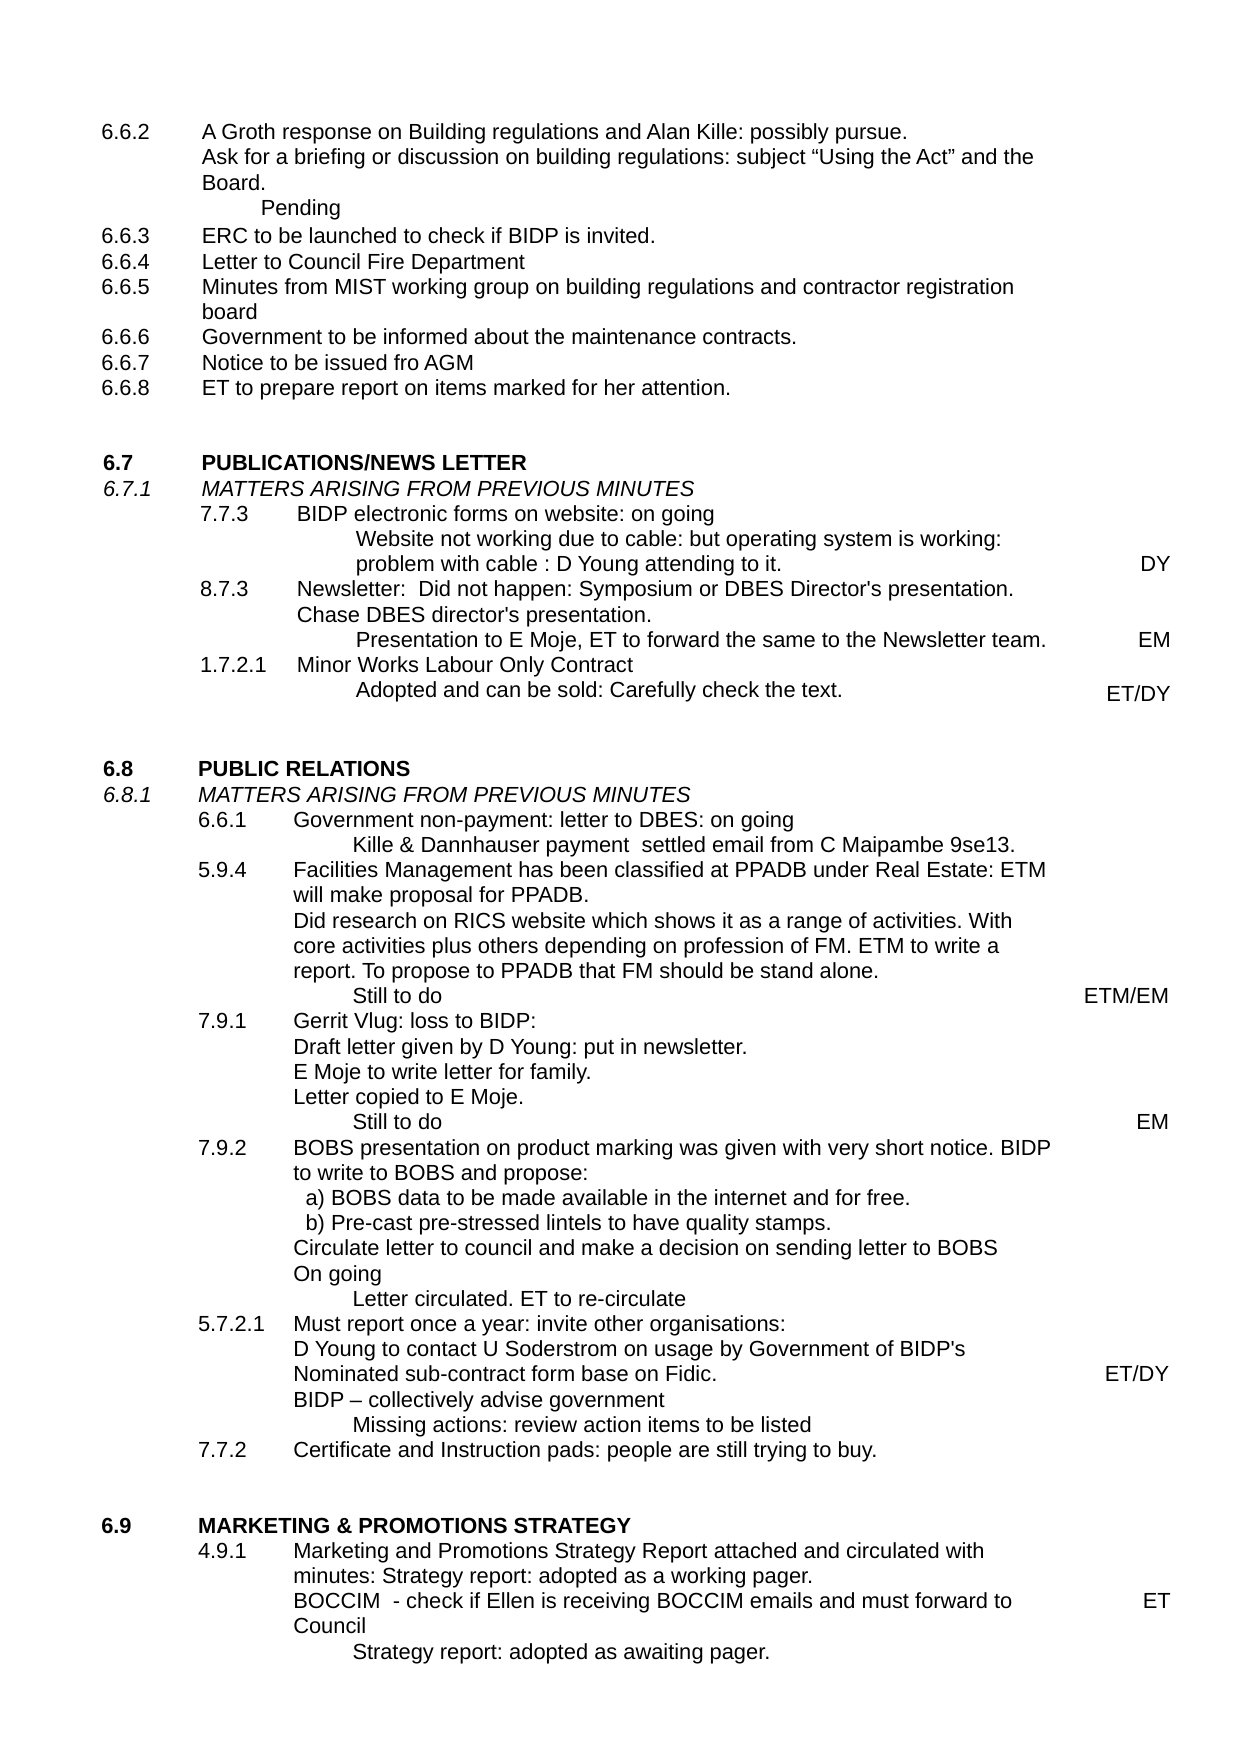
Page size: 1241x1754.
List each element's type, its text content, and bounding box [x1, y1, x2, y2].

table_cell Letter circulated. ET to re-circulate [282, 1286, 1072, 1311]
table_cell [90, 908, 187, 983]
table_cell 6.6.7 [90, 349, 190, 374]
table_cell 6.6.6 [90, 324, 190, 349]
table_cell ET/DY [1072, 1336, 1180, 1386]
table_cell [1076, 1639, 1182, 1664]
table_cell [90, 1185, 187, 1210]
table_header 6.7 [92, 450, 190, 475]
table_cell [90, 627, 188, 652]
table_cell Minutes from MIST working group on building regulations and contractor registration board [190, 274, 1076, 324]
table_cell Did research on RICS website which shows it as a range of activities. With core activities plus others depending on profession of FM. ETM to write a report. To propose to PPADB that FM should be stand alone. [282, 908, 1072, 983]
table_cell [1076, 274, 1183, 324]
table_cell [187, 1286, 282, 1311]
table_cell [190, 400, 1076, 425]
table_cell [1076, 400, 1183, 425]
table_cell [90, 1008, 187, 1033]
table_cell [187, 1639, 282, 1664]
table_cell Must report once a year: invite other organisations: [282, 1311, 1072, 1336]
table_cell MATTERS ARISING FROM PREVIOUS MINUTES [190, 475, 1183, 501]
table_cell a) BOBS data to be made available in the internet and for free. [282, 1185, 1072, 1210]
table_cell [187, 1034, 282, 1084]
table_cell [1076, 119, 1183, 194]
table_cell [187, 908, 282, 983]
table_cell [90, 1109, 187, 1134]
table_cell Circulate letter to council and make a decision on sending letter to BOBS On going [282, 1235, 1072, 1286]
table_cell [90, 1235, 187, 1286]
table_cell [90, 1084, 187, 1109]
table_cell Gerrit Vlug: loss to BIDP: [282, 1008, 1072, 1033]
table_header PUBLIC RELATIONS [187, 756, 1183, 781]
table_cell [1072, 1311, 1180, 1336]
table_cell Website not working due to cable: but operating system is working: problem with cable : D Young attending to it. [285, 526, 1073, 576]
table_cell [90, 1386, 187, 1412]
table_header [90, 807, 187, 832]
table_cell [1072, 1084, 1180, 1109]
table_cell [1074, 706, 1182, 731]
table_cell 6.6.5 [90, 274, 190, 324]
table_cell A Groth response on Building regulations and Alan Kille: possibly pursue. Ask for a briefing or discussion on building regulations: subject “Using the Act” and the Board. [190, 119, 1076, 194]
table_cell [282, 1462, 1072, 1487]
table_cell ET to prepare report on items marked for her attention. [190, 375, 1076, 400]
table_cell [187, 1336, 282, 1386]
table_cell [189, 627, 285, 652]
table_cell 8.7.3 [189, 576, 285, 601]
table_cell 4.9.1 [187, 1538, 282, 1638]
table_cell Letter to Council Fire Department [190, 249, 1076, 274]
table_cell 6.8.1 [92, 781, 187, 807]
table_cell [90, 601, 188, 627]
table_cell Minor Works Labour Only Contract [285, 652, 1073, 677]
table_cell [90, 526, 188, 576]
table_cell Government to be informed about the maintenance contracts. [190, 324, 1076, 349]
table_cell [187, 1386, 282, 1412]
table_cell [90, 677, 188, 706]
table_cell [187, 1210, 282, 1235]
table_cell [1076, 375, 1183, 400]
table_cell [1072, 908, 1180, 983]
table_cell [187, 1487, 282, 1512]
table_cell [1072, 1134, 1180, 1185]
table_header [90, 501, 188, 526]
table_cell ERC to be launched to check if BIDP is invited. [190, 223, 1076, 248]
table_cell 1.7.2.1 [189, 652, 285, 677]
table_cell Still to do [282, 983, 1072, 1008]
table_cell Facilities Management has been classified at PPADB under Real Estate: ETM will make proposal for PPADB. [282, 857, 1072, 907]
table_cell Pending [190, 195, 1076, 223]
table_cell [90, 731, 188, 756]
table_cell [1072, 1412, 1180, 1437]
table_cell [285, 706, 1073, 731]
table_cell 6.7.1 [92, 475, 190, 501]
table_cell MATTERS ARISING FROM PREVIOUS MINUTES [187, 781, 1183, 807]
table_cell Notice to be issued fro AGM [190, 349, 1076, 374]
table_cell [282, 1487, 1072, 1512]
table_cell 5.7.2.1 [187, 1311, 282, 1336]
table_cell BOBS presentation on product marking was given with very short notice. BIDP to write to BOBS and propose: [282, 1134, 1072, 1185]
table_cell [90, 706, 188, 731]
table_cell [90, 1311, 187, 1336]
table_cell b) Pre-cast pre-stressed lintels to have quality stamps. [282, 1210, 1072, 1235]
table_cell [1074, 576, 1182, 601]
table_cell [1072, 1286, 1180, 1311]
table_cell D Young to contact U Soderstrom on usage by Government of BIDP's Nominated sub-contract form base on Fidic. [282, 1336, 1072, 1386]
table_cell [90, 1336, 187, 1386]
table_cell [1072, 1210, 1180, 1235]
table_cell [90, 195, 190, 223]
table_cell [1076, 223, 1183, 248]
table_cell [90, 1286, 187, 1311]
table_cell Marketing and Promotions Strategy Report attached and circulated with minutes: Strategy report: adopted as a working pager. BOCCIM - check if Ellen is receiving BOCCIM emails and must forward to Council [282, 1538, 1076, 1638]
table_cell [90, 1538, 187, 1638]
table_cell [1072, 1034, 1180, 1084]
table_cell Certificate and Instruction pads: people are still trying to buy. [282, 1437, 1072, 1462]
table_header 6.6.1 [187, 807, 282, 832]
table_header MARKETING & PROMOTIONS STRATEGY [187, 1513, 1076, 1538]
table_cell ETM/EM [1072, 983, 1180, 1008]
table_header [1074, 501, 1182, 526]
table_header BIDP electronic forms on website: on going [285, 501, 1073, 526]
table_cell Still to do [282, 1109, 1072, 1134]
table_cell [187, 1462, 282, 1487]
table_cell [1072, 1437, 1180, 1462]
table_cell [90, 1210, 187, 1235]
table_header PUBLICATIONS/NEWS LETTER [190, 450, 1183, 475]
table_cell [90, 1639, 187, 1664]
table_cell [187, 1412, 282, 1437]
table_cell [90, 1412, 187, 1437]
table_cell [90, 857, 187, 907]
table_cell [1076, 349, 1183, 374]
table_header Government non-payment: letter to DBES: on going [282, 807, 1072, 832]
table_cell EM [1074, 627, 1182, 652]
table_cell [187, 1185, 282, 1210]
table_cell [90, 425, 190, 450]
table_header 6.8 [92, 756, 187, 781]
table_cell Adopted and can be sold: Carefully check the text. [285, 677, 1073, 706]
table_cell 6.6.2 [90, 119, 190, 194]
table_cell [187, 1235, 282, 1286]
table_cell [90, 1437, 187, 1462]
table_cell Missing actions: review action items to be listed [282, 1412, 1072, 1437]
table_cell [1074, 601, 1182, 627]
table_cell [1074, 731, 1182, 756]
table_cell [1072, 857, 1180, 907]
table_cell [90, 652, 188, 677]
table_cell [1072, 1008, 1180, 1033]
table_cell [1072, 1235, 1180, 1286]
table_cell [187, 1109, 282, 1134]
table_cell [1072, 1386, 1180, 1412]
table_header [1076, 1513, 1182, 1538]
table_cell ET/DY [1074, 677, 1182, 706]
table_cell Strategy report: adopted as awaiting pager. [282, 1639, 1076, 1664]
table_cell [190, 425, 1076, 450]
table_cell DY [1074, 526, 1182, 576]
table_cell 7.9.1 [187, 1008, 282, 1033]
table_cell [187, 983, 282, 1008]
table_cell 6.6.4 [90, 249, 190, 274]
table_cell [1076, 249, 1183, 274]
table_cell BIDP – collectively advise government [282, 1386, 1072, 1412]
table_cell 6.6.8 [90, 375, 190, 400]
table_cell Newsletter: Did not happen: Symposium or DBES Director's presentation. [285, 576, 1073, 601]
table_cell [189, 526, 285, 576]
table_cell Kille & Dannhauser payment settled email from C Maipambe 9se13. [282, 832, 1072, 857]
table_cell [1072, 1487, 1180, 1512]
table_cell EM [1072, 1109, 1180, 1134]
table_cell [187, 1084, 282, 1109]
table_cell ET [1076, 1538, 1182, 1638]
table_cell [1076, 195, 1183, 223]
table_cell [1076, 324, 1183, 349]
table_cell [90, 576, 188, 601]
table_cell [90, 1134, 187, 1185]
table_cell [90, 1034, 187, 1084]
table_cell [189, 677, 285, 706]
table_cell 5.9.4 [187, 857, 282, 907]
table_header 6.9 [90, 1513, 187, 1538]
table_cell 7.7.2 [187, 1437, 282, 1462]
table_cell [285, 731, 1073, 756]
table_cell [189, 706, 285, 731]
table_cell Chase DBES director's presentation. [285, 601, 1073, 627]
table_cell [90, 832, 187, 857]
table_cell [90, 1487, 187, 1512]
table_cell Letter copied to E Moje. [282, 1084, 1072, 1109]
table_cell [90, 400, 190, 425]
table_cell [189, 731, 285, 756]
table_cell [90, 1462, 187, 1487]
table_cell [1074, 652, 1182, 677]
table_cell Draft letter given by D Young: put in newsletter. E Moje to write letter for family. [282, 1034, 1072, 1084]
table_header 7.7.3 [189, 501, 285, 526]
table_cell [1072, 1185, 1180, 1210]
table_header [1072, 807, 1180, 832]
table_cell 6.6.3 [90, 223, 190, 248]
table_cell [189, 601, 285, 627]
table_cell [90, 983, 187, 1008]
table_cell [1076, 425, 1183, 450]
table_cell [1072, 832, 1180, 857]
table_cell [187, 832, 282, 857]
table_cell Presentation to E Moje, ET to forward the same to the Newsletter team. [285, 627, 1073, 652]
table_cell [1072, 1462, 1180, 1487]
table_cell 7.9.2 [187, 1134, 282, 1185]
